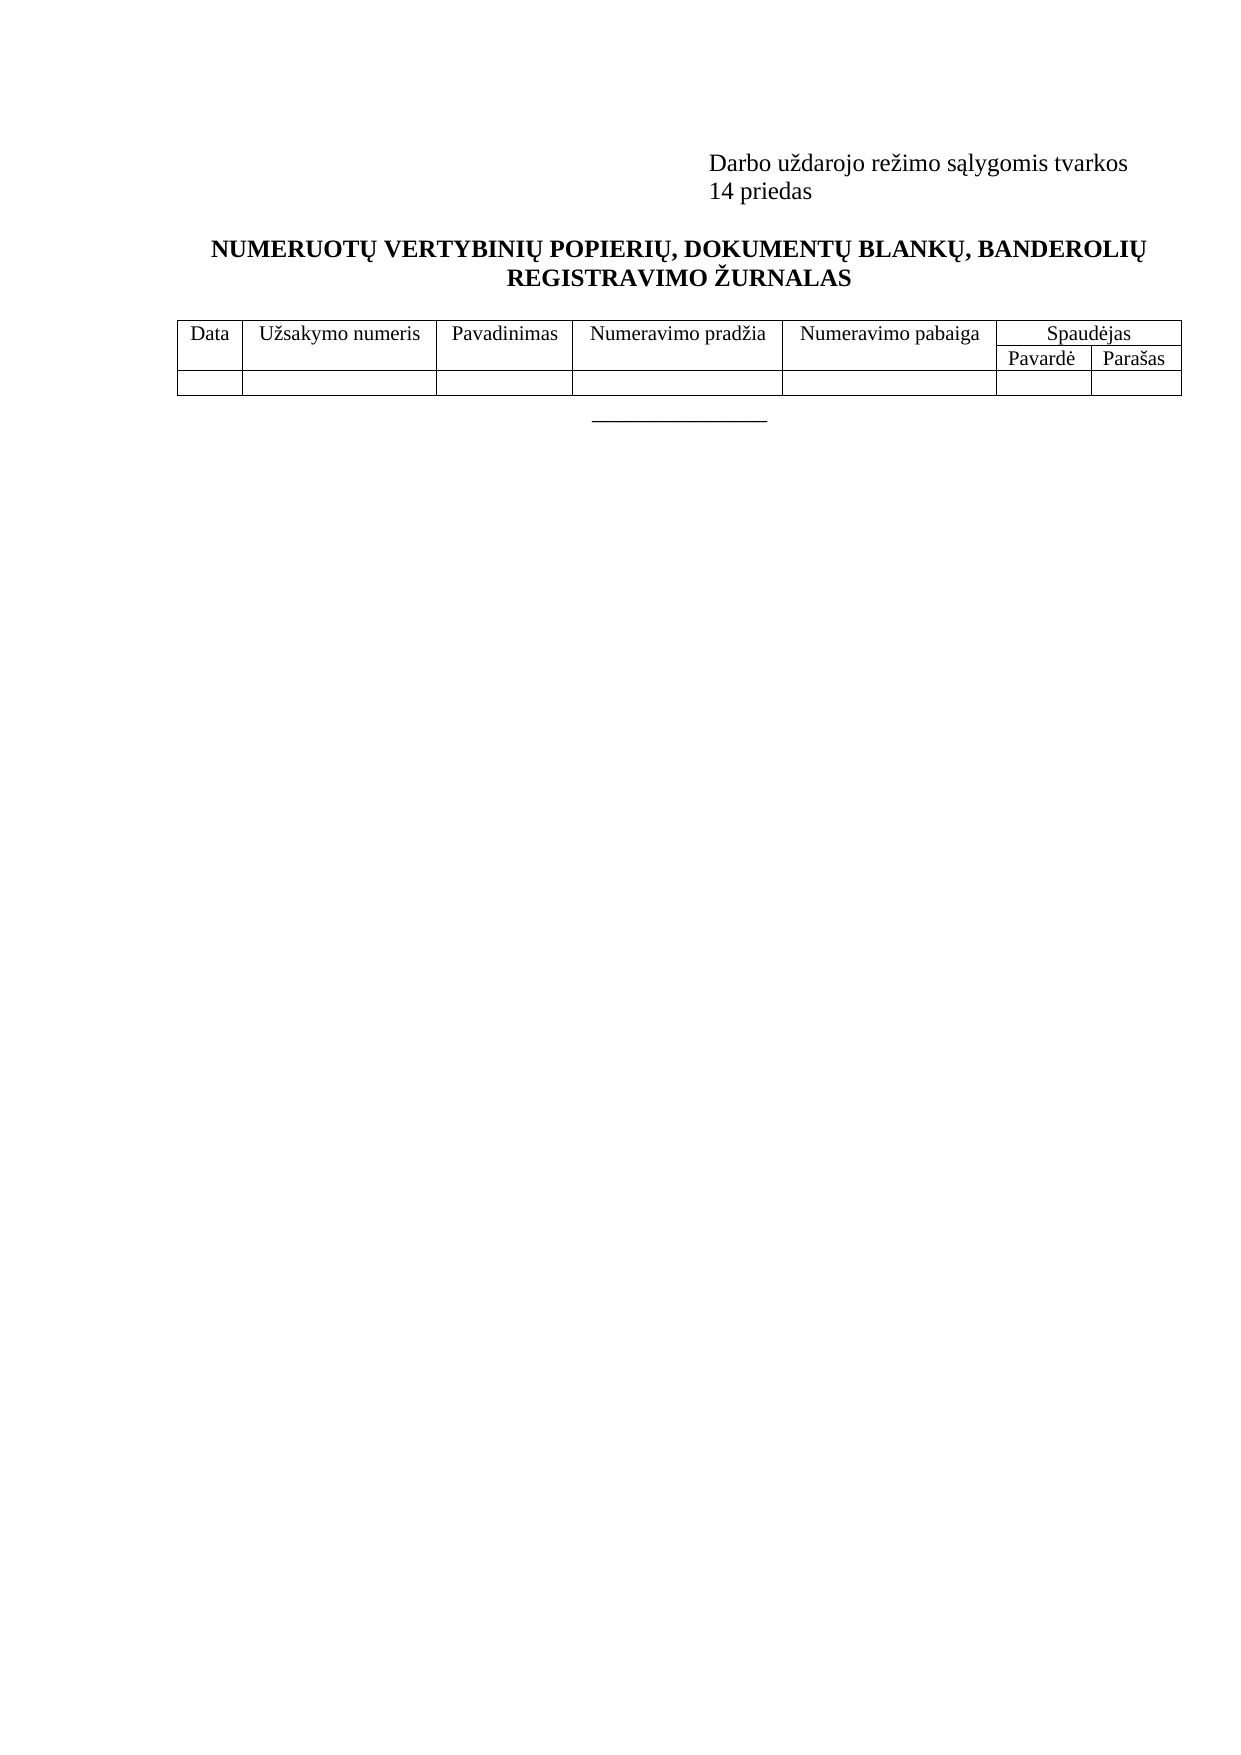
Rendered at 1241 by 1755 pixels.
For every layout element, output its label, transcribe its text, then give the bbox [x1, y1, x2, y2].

table_header Pavadinimas [437, 321, 572, 370]
table_header Numeravimo pradžia [573, 321, 782, 370]
text NUMERUOTŲ VERTYBINIŲ POPIERIŲ, DOKUMENTŲ BLANKŲ, BANDEROLIŲ REGISTRAVIMO ŽURNALAS [177, 234, 1181, 291]
table_header Data [178, 321, 242, 370]
table_cell Parašas [1092, 346, 1181, 370]
text Darbo uždarojo režimo sąlygomis tvarkos [177, 148, 1181, 176]
table_cell [437, 371, 572, 395]
table_cell [1092, 371, 1181, 395]
table_header Numeravimo pabaiga [783, 321, 996, 370]
text 14 priedas [177, 176, 1181, 205]
table_cell [178, 371, 242, 395]
table_cell [997, 371, 1091, 395]
table_header Spaudėjas [997, 321, 1181, 345]
table_header Užsakymo numeris [243, 321, 436, 370]
table_cell [243, 371, 436, 395]
text ______________ [177, 396, 1181, 425]
table_cell [573, 371, 782, 395]
table_cell [783, 371, 996, 395]
table_cell Pavardė [997, 346, 1091, 370]
